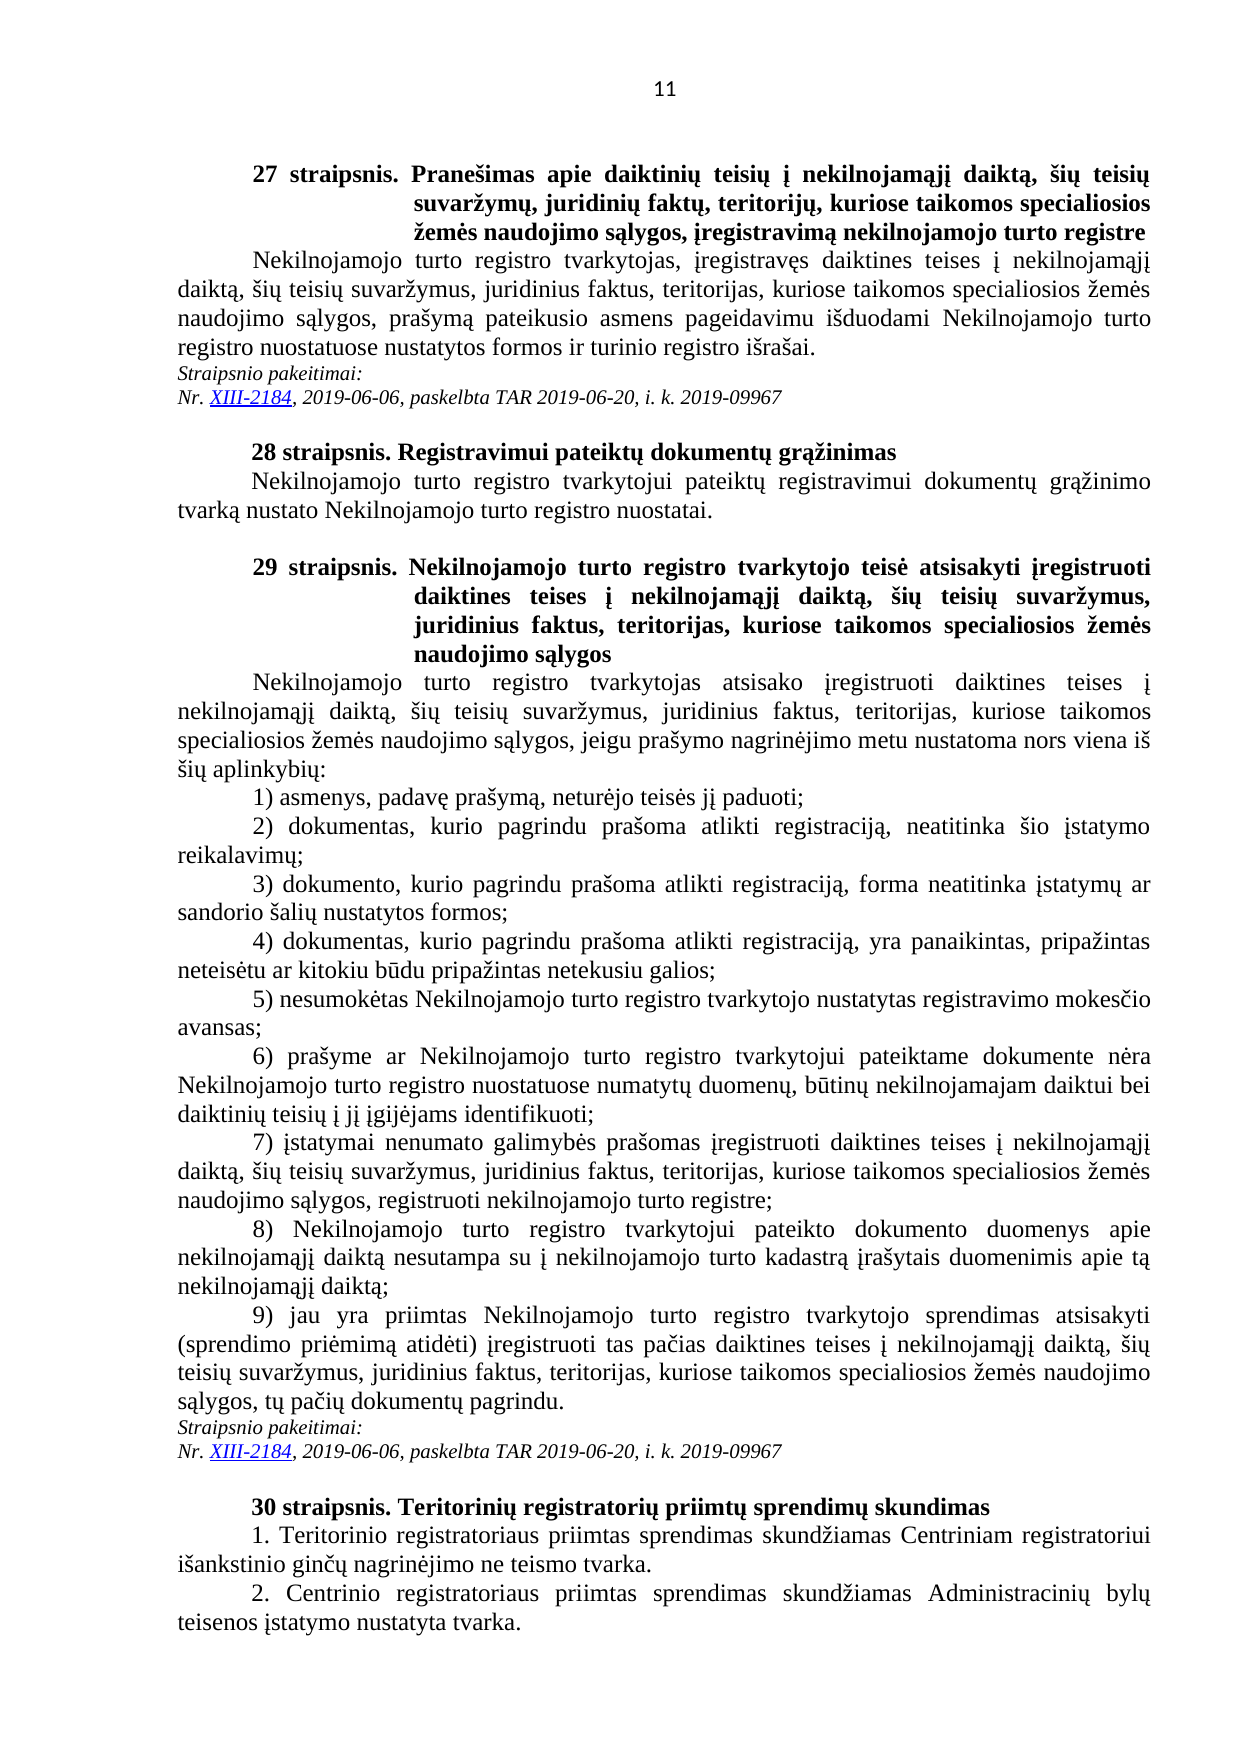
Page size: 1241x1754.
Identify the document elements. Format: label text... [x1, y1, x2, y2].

text 2. Centrinio registratoriaus priimtas sprendimas skundžiamas Administracinių bylų teisenos įstatymo nustatyta tvarka. [177, 1578, 1152, 1636]
text Nr. XIII-2184, 2019-06-06, paskelbta TAR 2019-06-20, i. k. 2019-09967 [177, 1439, 1152, 1463]
text Nekilnojamojo turto registro tvarkytojas atsisako įregistruoti daiktines teises į nekilnojamąjį daiktą, šių teisių suvaržymus, juridinius faktus, teritorijas, kuriose taikomos specialiosios žemės naudojimo sąlygos, jeigu prašymo nagrinėjimo metu nustatoma nors viena iš šių aplinkybių: [177, 667, 1152, 782]
text 27 straipsnis. Pranešimas apie daiktinių teisių į nekilnojamąjį daiktą, šių teisių suvaržymų, juridinių faktų, teritorijų, kuriose taikomos specialiosios žemės naudojimo sąlygos, įregistravimą nekilnojamojo turto registre [252, 159, 1152, 246]
text Nr. XIII-2184, 2019-06-06, paskelbta TAR 2019-06-20, i. k. 2019-09967 [177, 385, 1152, 409]
text 5) nesumokėtas Nekilnojamojo turto registro tvarkytojo nustatytas registravimo mokesčio avansas; [177, 984, 1152, 1041]
text 3) dokumento, kurio pagrindu prašoma atlikti registraciją, forma neatitinka įstatymų ar sandorio šalių nustatytos formos; [177, 869, 1152, 926]
text 9) jau yra priimtas Nekilnojamojo turto registro tvarkytojo sprendimas atsisakyti (sprendimo priėmimą atidėti) įregistruoti tas pačias daiktines teises į nekilnojamąjį daiktą, šių teisių suvaržymus, juridinius faktus, teritorijas, kuriose taikomos specialiosios žemės naudojimo sąlygos, tų pačių dokumentų pagrindu. [177, 1300, 1152, 1415]
text 6) prašyme ar Nekilnojamojo turto registro tvarkytojui pateiktame dokumente nėra Nekilnojamojo turto registro nuostatuose numatytų duomenų, būtinų nekilnojamajam daiktui bei daiktinių teisių į jį įgijėjams identifikuoti; [177, 1041, 1152, 1127]
text 7) įstatymai nenumato galimybės prašomas įregistruoti daiktines teises į nekilnojamąjį daiktą, šių teisių suvaržymus, juridinius faktus, teritorijas, kuriose taikomos specialiosios žemės naudojimo sąlygos, registruoti nekilnojamojo turto registre; [177, 1127, 1152, 1214]
text Straipsnio pakeitimai: [177, 361, 1152, 385]
text 28 straipsnis. Registravimui pateiktų dokumentų grąžinimas [177, 437, 1152, 466]
text 1. Teritorinio registratoriaus priimtas sprendimas skundžiamas Centriniam registratoriui išankstinio ginčų nagrinėjimo ne teismo tvarka. [177, 1521, 1152, 1578]
text Nekilnojamojo turto registro tvarkytojas, įregistravęs daiktines teises į nekilnojamąjį daiktą, šių teisių suvaržymus, juridinius faktus, teritorijas, kuriose taikomos specialiosios žemės naudojimo sąlygos, prašymą pateikusio asmens pageidavimu išduodami Nekilnojamojo turto registro nuostatuose nustatytos formos ir turinio registro išrašai. [177, 246, 1152, 361]
text 4) dokumentas, kurio pagrindu prašoma atlikti registraciją, yra panaikintas, pripažintas neteisėtu ar kitokiu būdu pripažintas netekusiu galios; [177, 926, 1152, 984]
text 1) asmenys, padavę prašymą, neturėjo teisės jį paduoti; [177, 782, 1152, 811]
text Straipsnio pakeitimai: [177, 1415, 1152, 1439]
text 2) dokumentas, kurio pagrindu prašoma atlikti registraciją, neatitinka šio įstatymo reikalavimų; [177, 811, 1152, 869]
text 30 straipsnis. Teritorinių registratorių priimtų sprendimų skundimas [177, 1492, 1152, 1521]
text 8) Nekilnojamojo turto registro tvarkytojui pateikto dokumento duomenys apie nekilnojamąjį daiktą nesutampa su į nekilnojamojo turto kadastrą įrašytais duomenimis apie tą nekilnojamąjį daiktą; [177, 1214, 1152, 1300]
text 29 straipsnis. Nekilnojamojo turto registro tvarkytojo teisė atsisakyti įregistruoti daiktines teises į nekilnojamąjį daiktą, šių teisių suvaržymus, juridinius faktus, teritorijas, kuriose taikomos specialiosios žemės naudojimo sąlygos [252, 552, 1152, 667]
text Nekilnojamojo turto registro tvarkytojui pateiktų registravimui dokumentų grąžinimo tvarką nustato Nekilnojamojo turto registro nuostatai. [177, 466, 1152, 524]
